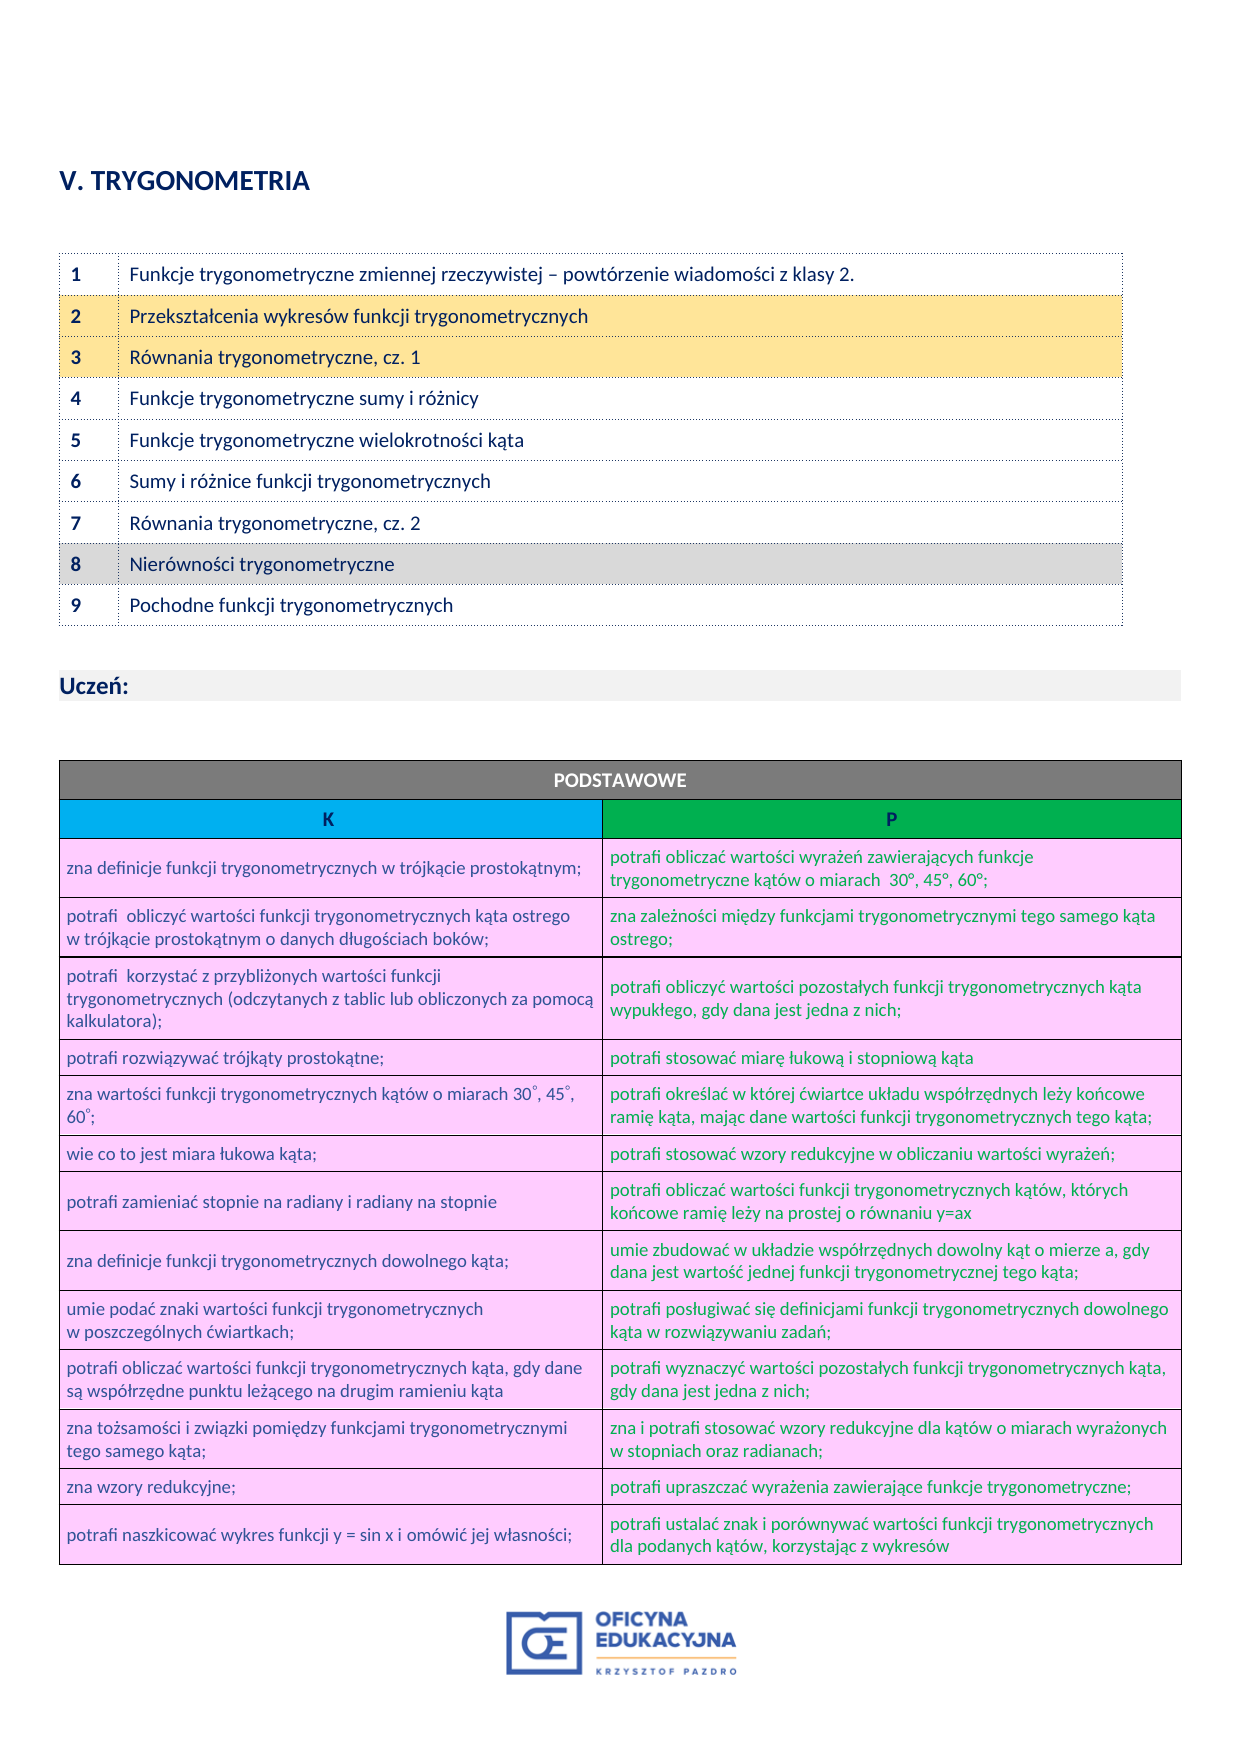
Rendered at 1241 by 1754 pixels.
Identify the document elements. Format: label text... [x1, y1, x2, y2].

picture [500, 1606, 740, 1681]
table_header PODSTAWOWE [60, 761, 1181, 799]
table_cell potrafi obliczać wartości funkcji trygonometrycznych kątów, których końcowe ramię leży na prostej o równaniu y=ax [603, 1172, 1181, 1230]
table_cell potrafi obliczyć wartości pozostałych funkcji trygonometrycznych kąta wypukłego, gdy dana jest jedna z nich; [603, 958, 1181, 1039]
table_cell 2 [59, 295, 118, 336]
table_cell potrafi obliczać wartości funkcji trygonometrycznych kąta, gdy dane są współrzędne punktu leżącego na drugim ramieniu kąta [60, 1350, 602, 1408]
table_header Funkcje trygonometryczne zmiennej rzeczywistej – powtórzenie wiadomości z klasy 2. [118, 253, 1122, 294]
table_cell 5 [59, 419, 118, 460]
table_cell P [603, 800, 1181, 838]
table_cell potrafi naszkicować wykres funkcji y = sin x i omówić jej własności; [60, 1505, 602, 1564]
list V. TRYGONOMETRIA [59, 162, 1181, 197]
table_cell 3 [59, 336, 118, 377]
table_cell umie zbudować w układzie współrzędnych dowolny kąt o mierze a, gdy dana jest wartość jednej funkcji trygonometrycznej tego kąta; [603, 1231, 1181, 1290]
table_cell potrafi rozwiązywać trójkąty prostokątne; [60, 1040, 602, 1075]
table_cell umie podać znaki wartości funkcji trygonometrycznych w poszczególnych ćwiartkach; [60, 1291, 602, 1349]
table_cell potrafi obliczyć wartości funkcji trygonometrycznych kąta ostrego w trójkącie prostokątnym o danych długościach boków; [60, 898, 602, 956]
table_cell zna wartości funkcji trygonometrycznych kątów o miarach 30, 45, 60; [60, 1076, 602, 1134]
table_cell K [60, 800, 602, 838]
table_cell 7 [59, 501, 118, 543]
table_cell Równania trygonometryczne, cz. 2 [118, 501, 1122, 543]
table_cell Równania trygonometryczne, cz. 1 [118, 336, 1122, 377]
table_header 1 [59, 253, 118, 294]
table_cell 6 [59, 460, 118, 501]
table_cell Funkcje trygonometryczne wielokrotności kąta [118, 419, 1122, 460]
table_cell 4 [59, 377, 118, 418]
table_cell 8 [59, 543, 118, 584]
table_cell wie co to jest miara łukowa kąta; [60, 1136, 602, 1171]
table_cell zna definicje funkcji trygonometrycznych dowolnego kąta; [60, 1231, 602, 1290]
table_cell zna definicje funkcji trygonometrycznych w trójkącie prostokątnym; [60, 839, 602, 897]
table_cell Funkcje trygonometryczne sumy i różnicy [118, 377, 1122, 418]
text Uczeń: [59, 670, 1181, 701]
table_cell potrafi zamieniać stopnie na radiany i radiany na stopnie [60, 1172, 602, 1230]
table_cell Przekształcenia wykresów funkcji trygonometrycznych [118, 295, 1122, 336]
table_cell zna tożsamości i związki pomiędzy funkcjami trygonometrycznymi tego samego kąta; [60, 1410, 602, 1468]
table_cell potrafi stosować miarę łukową i stopniową kąta [603, 1040, 1181, 1075]
table_cell potrafi określać w której ćwiartce układu współrzędnych leży końcowe ramię kąta, mając dane wartości funkcji trygonometrycznych tego kąta; [603, 1076, 1181, 1134]
table_cell potrafi korzystać z przybliżonych wartości funkcji trygonometrycznych (odczytanych z tablic lub obliczonych za pomocą kalkulatora); [60, 958, 602, 1039]
table_cell Nierówności trygonometryczne [118, 543, 1122, 584]
table_cell potrafi posługiwać się definicjami funkcji trygonometrycznych dowolnego kąta w rozwiązywaniu zadań; [603, 1291, 1181, 1349]
table_cell potrafi ustalać znak i porównywać wartości funkcji trygonometrycznych dla podanych kątów, korzystając z wykresów [603, 1505, 1181, 1564]
table_cell Pochodne funkcji trygonometrycznych [118, 584, 1122, 625]
table_cell zna i potrafi stosować wzory redukcyjne dla kątów o miarach wyrażonych w stopniach oraz radianach; [603, 1410, 1181, 1468]
table_cell potrafi stosować wzory redukcyjne w obliczaniu wartości wyrażeń; [603, 1136, 1181, 1171]
table_cell zna wzory redukcyjne; [60, 1469, 602, 1504]
table_cell potrafi obliczać wartości wyrażeń zawierających funkcje trygonometryczne kątów o miarach 30°, 45°, 60°; [603, 839, 1181, 897]
table_cell Sumy i różnice funkcji trygonometrycznych [118, 460, 1122, 501]
table_cell zna zależności między funkcjami trygonometrycznymi tego samego kąta ostrego; [603, 898, 1181, 956]
table_cell 9 [59, 584, 118, 625]
table_cell potrafi upraszczać wyrażenia zawierające funkcje trygonometryczne; [603, 1469, 1181, 1504]
table_cell potrafi wyznaczyć wartości pozostałych funkcji trygonometrycznych kąta, gdy dana jest jedna z nich; [603, 1350, 1181, 1408]
